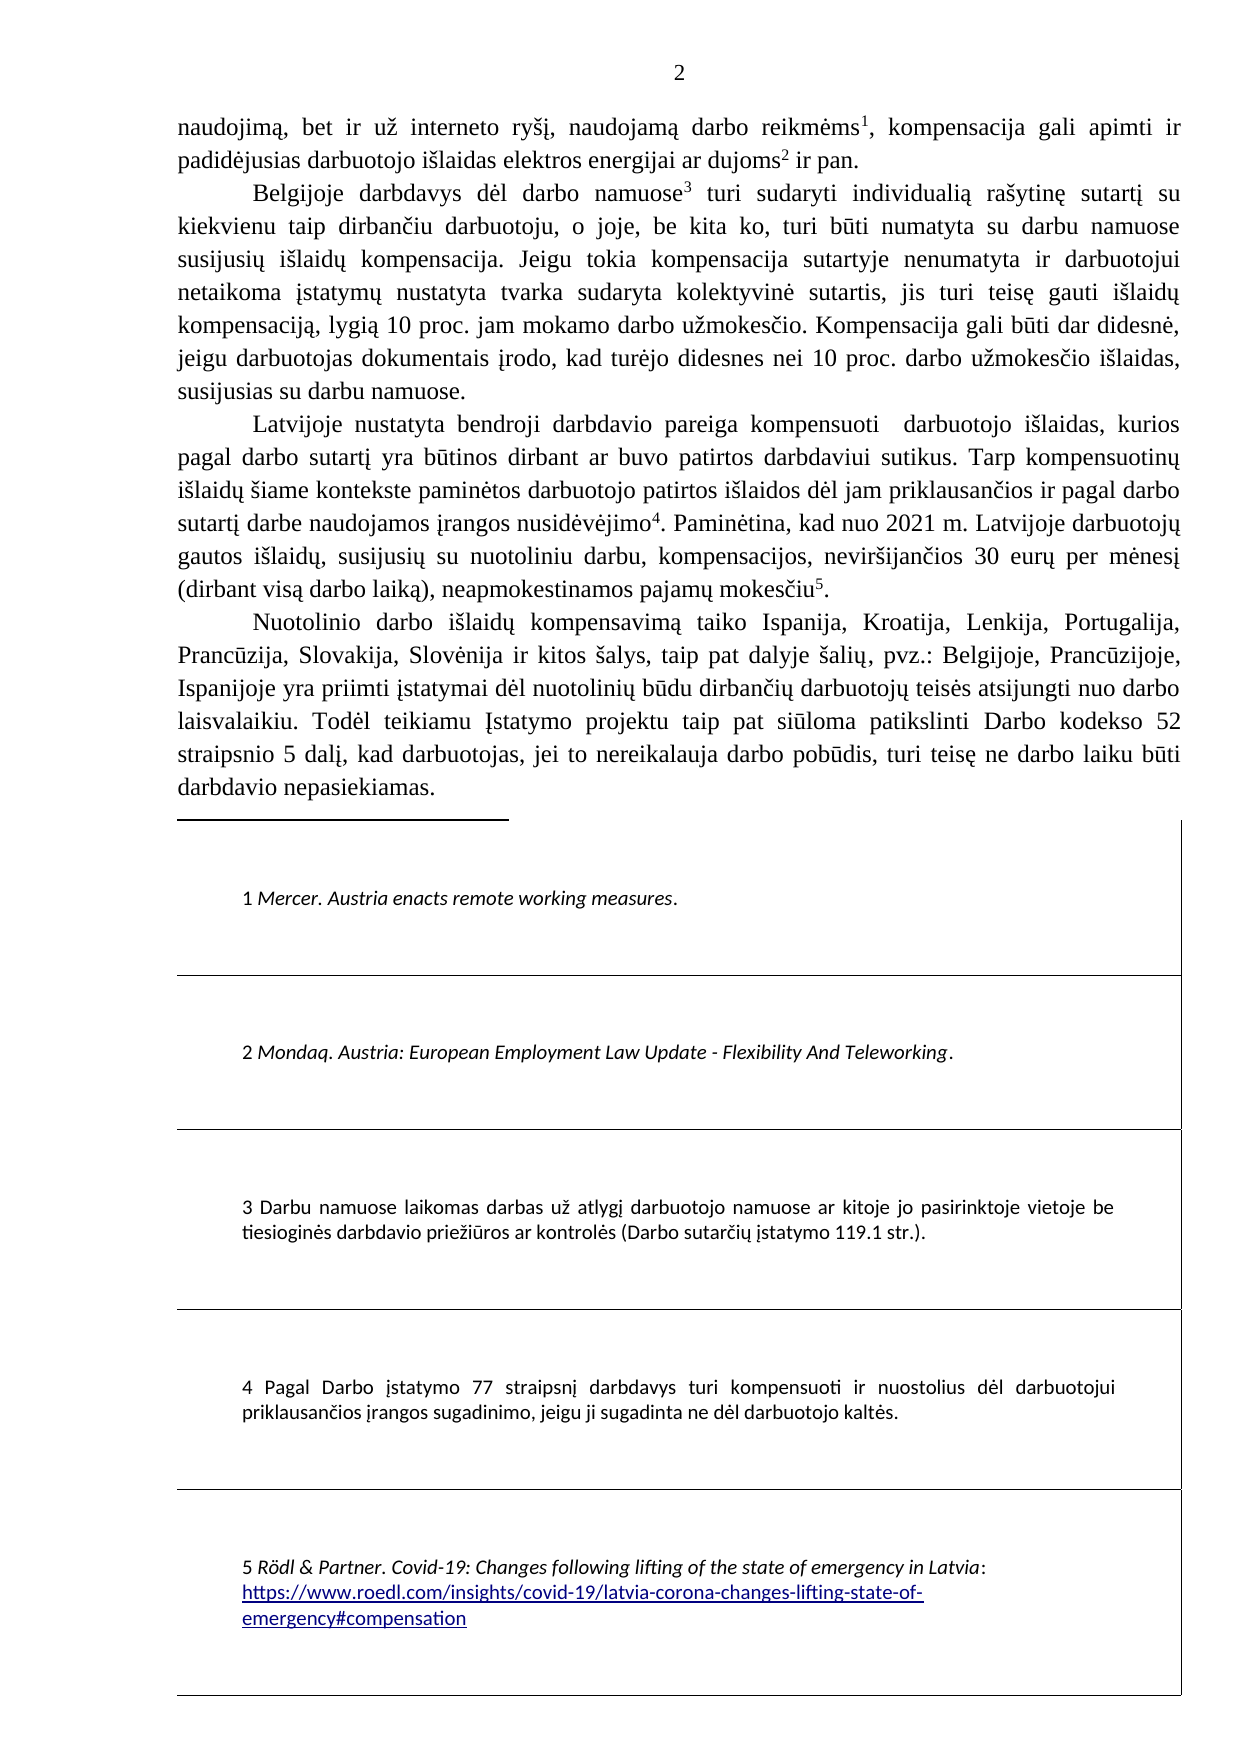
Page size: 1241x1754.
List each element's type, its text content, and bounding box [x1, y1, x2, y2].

text Darbu namuose laikomas darbas už atlygį darbuotojo namuose ar kitoje jo pasirinktoje vietoje be tiesioginės darbdavio priežiūros ar kontrolės (Darbo sutarčių įstatymo 119.1 str.). [177, 1129, 1181, 1309]
text https://www.roedl.com/insights/covid-19/latvia-corona-changes-lifting-state-of-emergency#compensation [177, 1579, 1181, 1695]
text Latvijoje nustatyta bendroji darbdavio pareiga kompensuoti darbuotojo išlaidas, kurios pagal darbo sutartį yra būtinos dirbant ar buvo patirtos darbdaviui sutikus. Tarp kompensuotinų išlaidų šiame kontekste paminėtos darbuotojo patirtos išlaidos dėl jam priklausančios ir pagal darbo sutartį darbe naudojamos įrangos nusidėvėjimo. Paminėtina, kad nuo 2021 m. Latvijoje darbuotojų gautos išlaidų, susijusių su nuotoliniu darbu, kompensacijos, neviršijančios 30 eurų per mėnesį (dirbant visą darbo laiką), neapmokestinamos pajamų mokesčiu. [177, 409, 1181, 603]
text Belgijoje darbdavys dėl darbo namuose turi sudaryti individualią rašytinę sutartį su kiekvienu taip dirbančiu darbuotoju, o joje, be kita ko, turi būti numatyta su darbu namuose susijusių išlaidų kompensacija. Jeigu tokia kompensacija sutartyje nenumatyta ir darbuotojui netaikoma įstatymų nustatyta tvarka sudaryta kolektyvinė sutartis, jis turi teisę gauti išlaidų kompensaciją, lygią 10 proc. jam mokamo darbo užmokesčio. Kompensacija gali būti dar didesnė, jeigu darbuotojas dokumentais įrodo, kad turėjo didesnes nei 10 proc. darbo užmokesčio išlaidas, susijusias su darbu namuose. [177, 178, 1181, 405]
text Nuotolinio darbo išlaidų kompensavimą taiko Ispanija, Kroatija, Lenkija, Portugalija, Prancūzija, Slovakija, Slovėnija ir kitos šalys, taip pat dalyje šalių, pvz.: Belgijoje, Prancūzijoje, Ispanijoje yra priimti įstatymai dėl nuotolinių būdu dirbančių darbuotojų teisės atsijungti nuo darbo laisvalaikiu. Todėl teikiamu Įstatymo projektu taip pat siūloma patikslinti Darbo kodekso 52 straipsnio 5 dalį, kad darbuotojas, jei to nereikalauja darbo pobūdis, turi teisę ne darbo laiku būti darbdavio nepasiekiamas. [177, 607, 1181, 801]
text naudojimą, bet ir už interneto ryšį, naudojamą darbo reikmėms, kompensacija gali apimti ir padidėjusias darbuotojo išlaidas elektros energijai ar dujoms ir pan. [177, 112, 1181, 173]
text Mercer. Austria enacts remote working measures. [177, 820, 1181, 975]
text Rödl & Partner. Covid-19: Changes following lifting of the state of emergency in Latvia: [177, 1489, 1181, 1579]
text Mondaq. Austria: European Employment Law Update - Flexibility And Teleworking. [177, 975, 1181, 1129]
text Pagal Darbo įstatymo 77 straipsnį darbdavys turi kompensuoti ir nuostolius dėl darbuotojui priklausančios įrangos sugadinimo, jeigu ji sugadinta ne dėl darbuotojo kaltės. [177, 1309, 1181, 1489]
